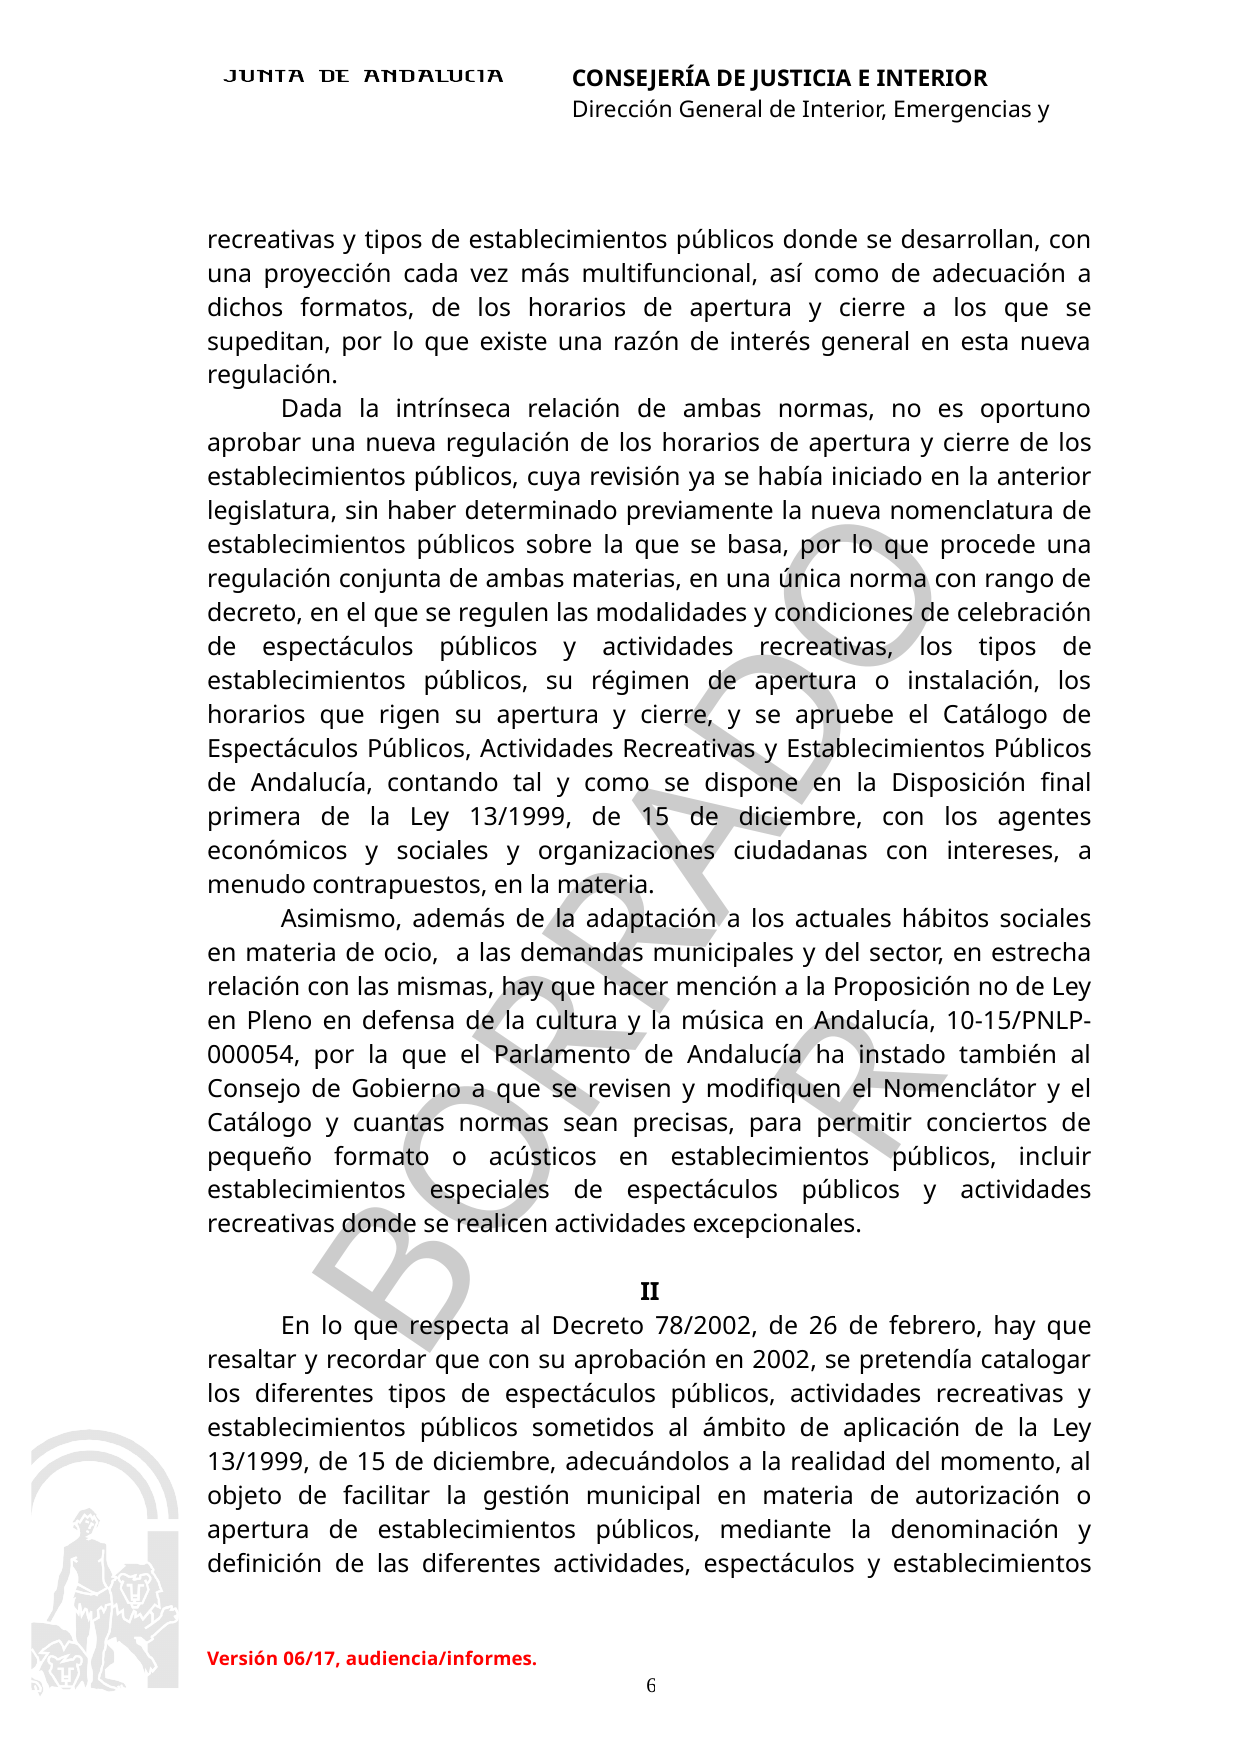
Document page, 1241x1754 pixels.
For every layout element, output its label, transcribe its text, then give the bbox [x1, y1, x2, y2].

text [207, 1274, 363, 1308]
text En lo que respecta al Decreto 78/2002, de 26 de febrero, hay que resaltar y recordar que con su aprobación en 2002, se pretendía catalogar los diferentes tipos de espectáculos públicos, actividades recreativas y establecimientos públicos sometidos al ámbito de aplicación de la Ley 13/1999, de 15 de diciembre, adecuándolos a la realidad del momento, al objeto de facilitar la gestión municipal en materia de autorización o apertura de establecimientos públicos, mediante la denominación y definición de las diferentes actividades, espectáculos y establecimientos [207, 1308, 1092, 1580]
text [347, 1274, 384, 1292]
text Asimismo, además de la adaptación a los actuales hábitos sociales en materia de ocio, a las demandas municipales y del sector, en estrecha relación con las mismas, hay que hacer mención a la Proposición no de Ley en Pleno en defensa de la cultura y la música en Andalucía, 10-15/PNLP-000054, por la que el Parlamento de Andalucía ha instado también al Consejo de Gobierno a que se revisen y modifiquen el Nomenclátor y el Catálogo y cuantas normas sean precisas, para permitir conciertos de pequeño formato o acústicos en establecimientos públicos, incluir establecimientos especiales de espectáculos públicos y actividades recreativas donde se realicen actividades excepcionales. [207, 901, 1092, 1240]
text II [461, 1274, 1092, 1308]
text recreativas y tipos de establecimientos públicos donde se desarrollan, con una proyección cada vez más multifuncional, así como de adecuación a dichos formatos, de los horarios de apertura y cierre a los que se supeditan, por lo que existe una razón de interés general en esta nueva regulación. [207, 222, 1092, 391]
text Dada la intrínseca relación de ambas normas, no es oportuno aprobar una nueva regulación de los horarios de apertura y cierre de los establecimientos públicos, cuya revisión ya se había iniciado en la anterior legislatura, sin haber determinado previamente la nueva nomenclatura de establecimientos públicos sobre la que se basa, por lo que procede una regulación conjunta de ambas materias, en una única norma con rango de decreto, en el que se regulen las modalidades y condiciones de celebración de espectáculos públicos y actividades recreativas, los tipos de establecimientos públicos, su régimen de apertura o instalación, los horarios que rigen su apertura y cierre, y se apruebe el Catálogo de Espectáculos Públicos, Actividades Recreativas y Establecimientos Públicos de Andalucía, contando tal y como se dispone en la Disposición final primera de la Ley 13/1999, de 15 de diciembre, con los agentes económicos y sociales y organizaciones ciudadanas con intereses, a menudo contrapuestos, en la materia. [207, 391, 1092, 901]
text [385, 1274, 453, 1308]
